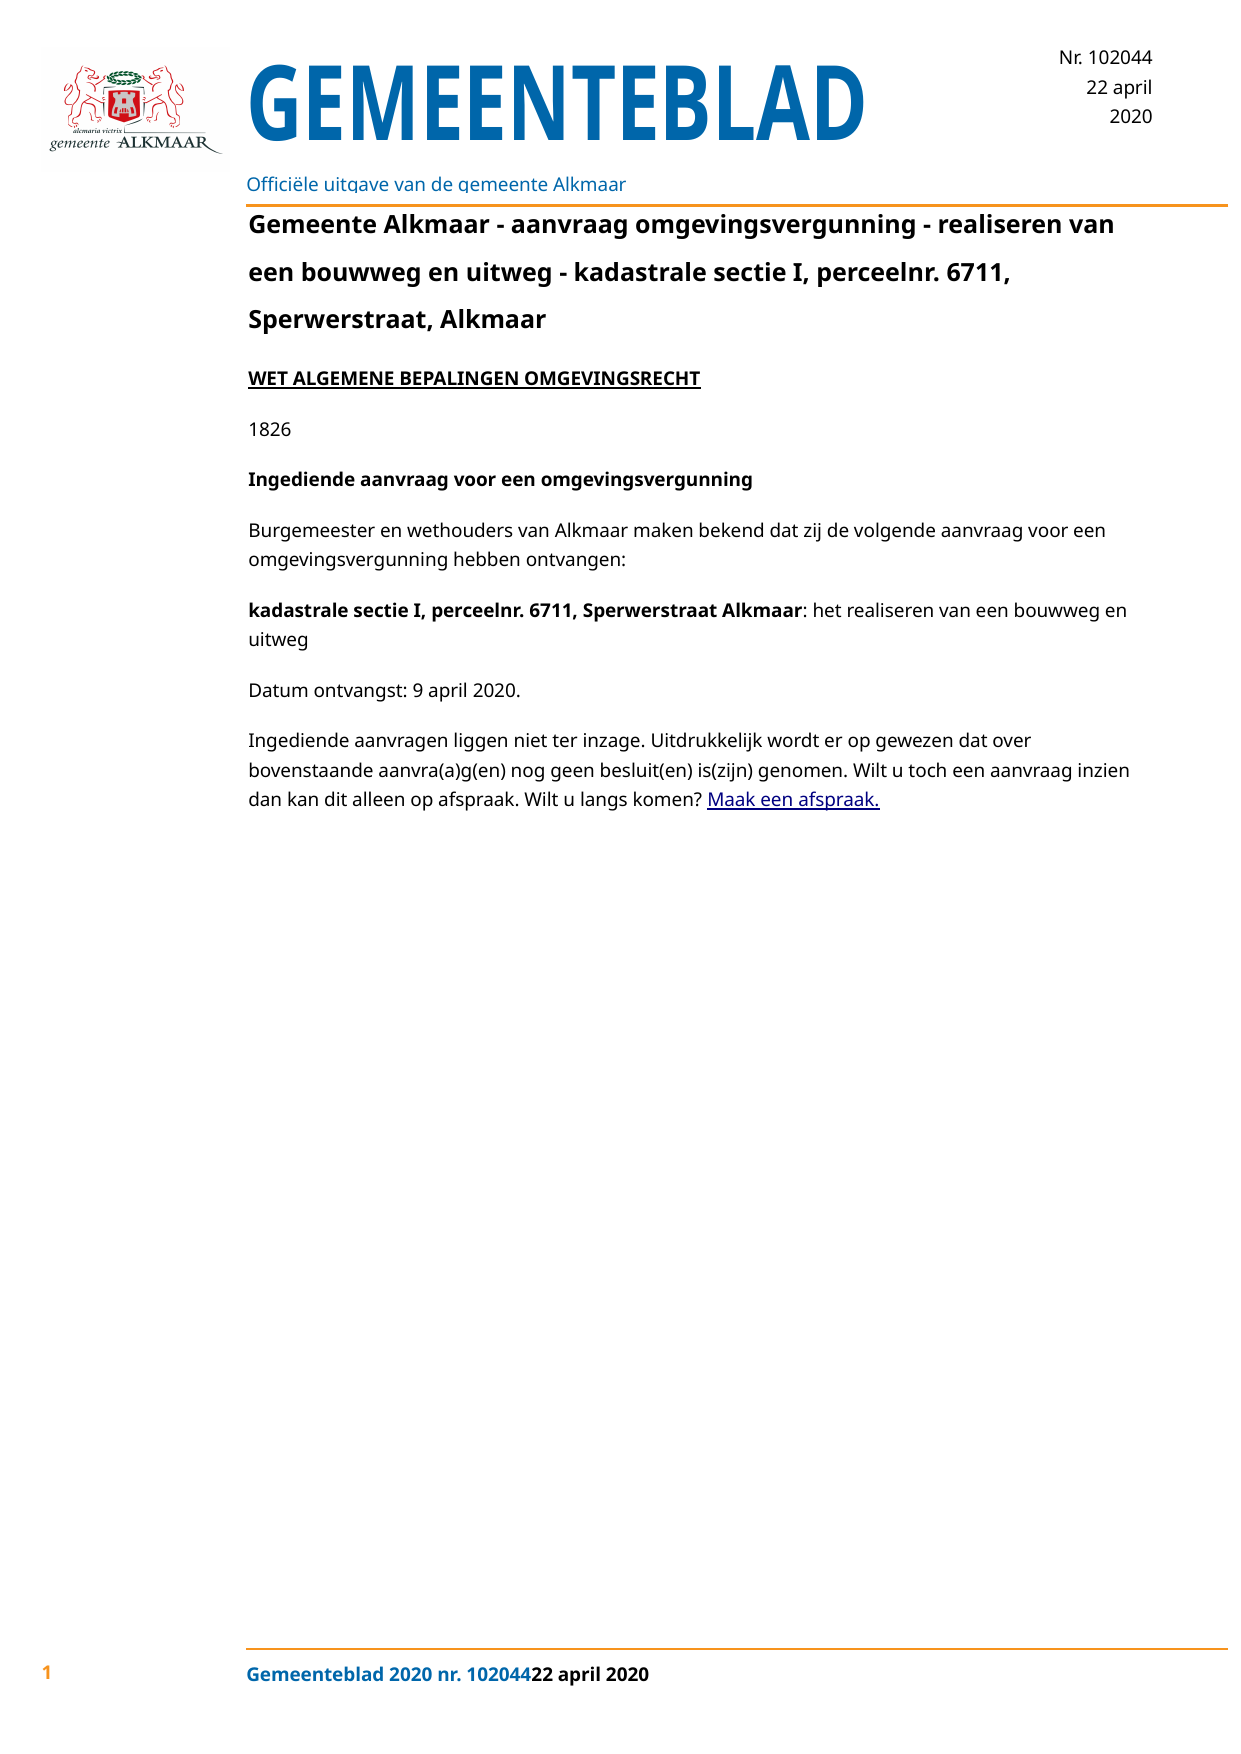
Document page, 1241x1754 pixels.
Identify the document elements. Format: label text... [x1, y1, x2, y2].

text kadastrale sectie I, perceelnr. 6711, Sperwerstraat Alkmaar: het realiseren van een bouwweg en uitweg [248, 597, 1152, 652]
text Datum ontvangst: 9 april 2020. [248, 677, 1152, 702]
text WET ALGEMENE BEPALINGEN OMGEVINGSRECHT [248, 366, 1152, 391]
picture [41, 47, 231, 172]
text Ingediende aanvraag voor een omgevingsvergunning [248, 466, 1152, 492]
text 1826 [248, 416, 1152, 442]
text Burgemeester en wethouders van Alkmaar maken bekend dat zij de volgende aanvraag voor een omgevingsvergunning hebben ontvangen: [248, 517, 1152, 572]
text Ingediende aanvragen liggen niet ter inzage. Uitdrukkelijk wordt er op gewezen dat over bovenstaande aanvra(a)g(en) nog geen besluit(en) is(zijn) genomen. Wilt u toch een aanvraag inzien dan kan dit alleen op afspraak. Wilt u langs komen? Maak een afspraak. [248, 727, 1152, 812]
text Gemeente Alkmaar - aanvraag omgevingsvergunning - realiseren van een bouwweg en uitweg - kadastrale sectie I, perceelnr. 6711, Sperwerstraat, Alkmaar [248, 207, 1152, 336]
